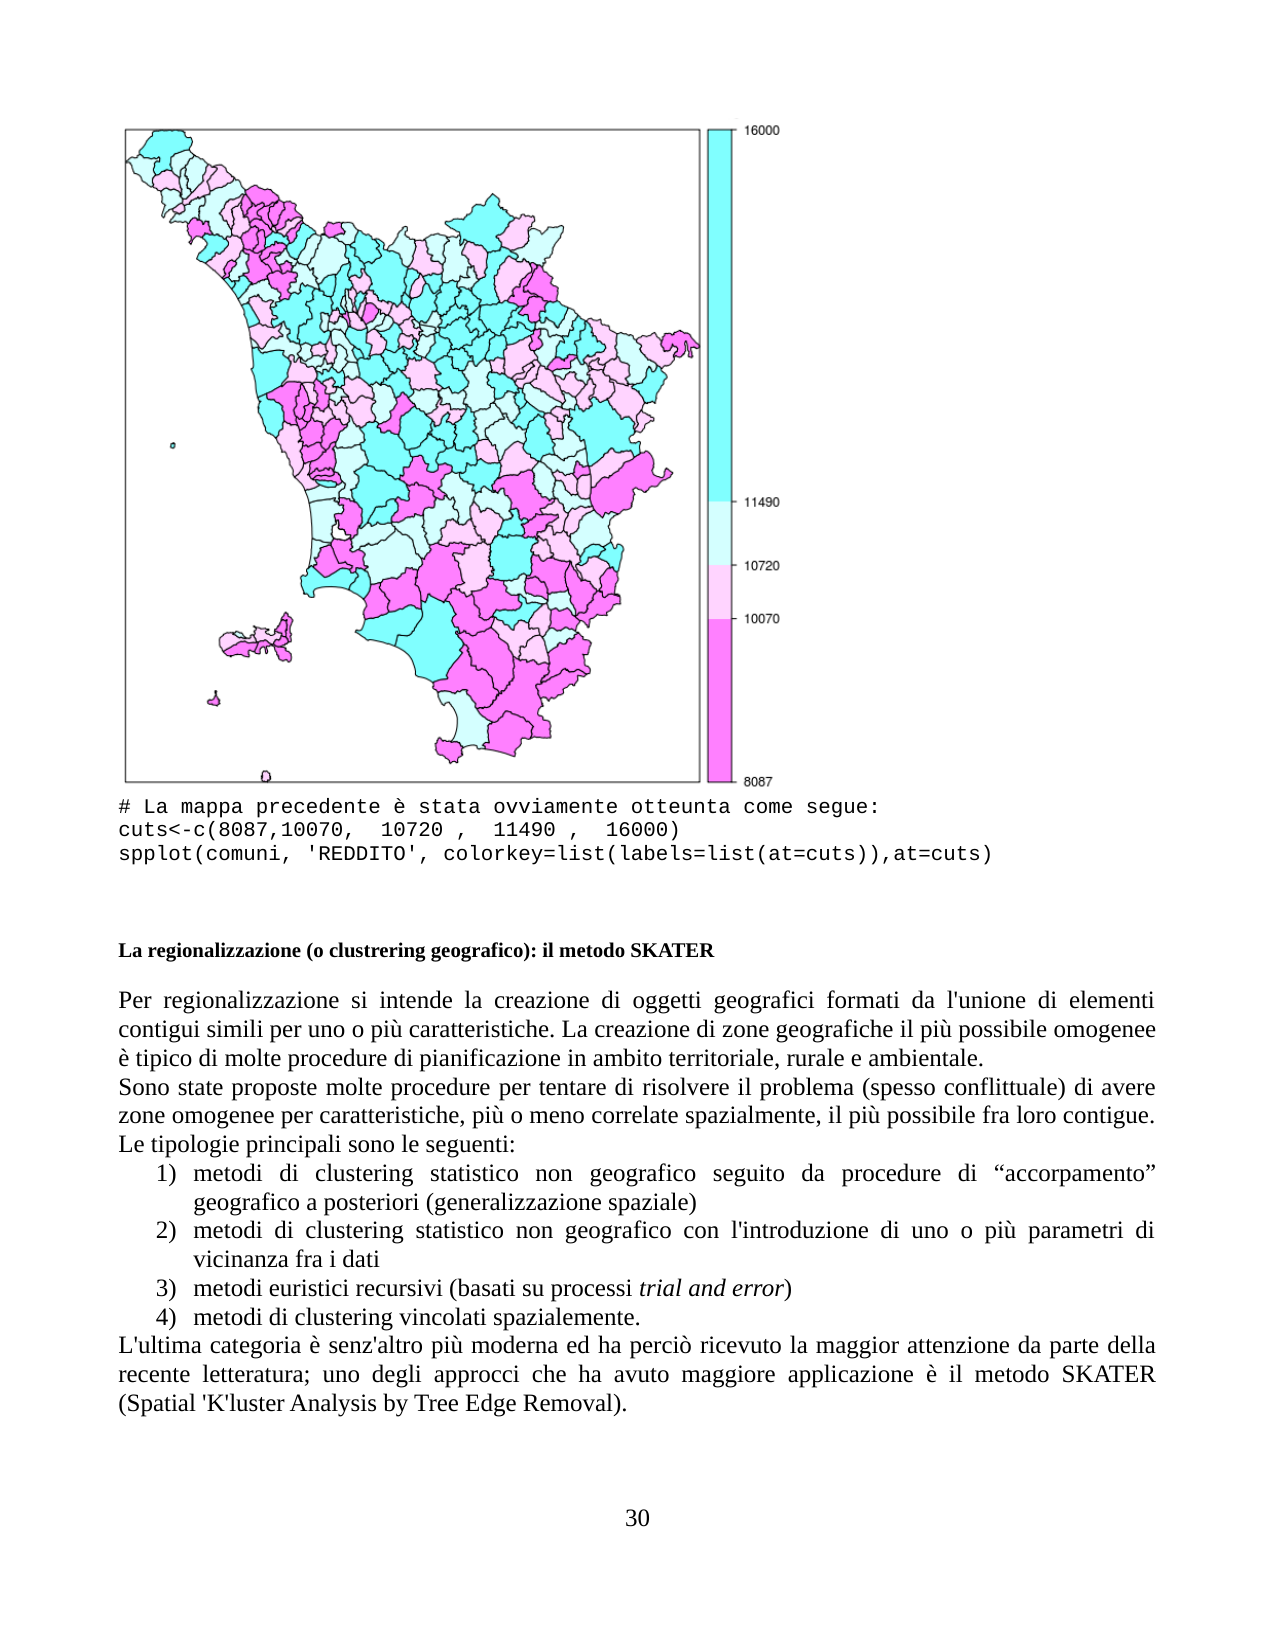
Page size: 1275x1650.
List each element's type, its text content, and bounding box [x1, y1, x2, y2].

list metodi di clustering vincolati spazialemente. [156, 1302, 1157, 1330]
text # La mappa precedente è stata ovviamente otteunta come segue: [118, 796, 1157, 819]
list metodi euristici recursivi (basati su processi trial and error) [156, 1273, 1157, 1302]
list metodi di clustering statistico non geografico con l'introduzione di uno o più parametri di vicinanza fra i dati [156, 1215, 1157, 1273]
text Per regionalizzazione si intende la creazione di oggetti geografici formati da l'unione di elementi contigui simili per uno o più caratteristiche. La creazione di zone geografiche il più possibile omogenee è tipico di molte procedure di pianificazione in ambito territoriale, rurale e ambientale. [118, 985, 1157, 1072]
picture [118, 118, 790, 796]
list L'ultima categoria è senz'altro più moderna ed ha perciò ricevuto la maggior attenzione da parte della recente letteratura; uno degli approcci che ha avuto maggiore applicazione è il metodo SKATER (Spatial 'K'luster Analysis by Tree Edge Removal). [118, 1330, 1157, 1417]
text spplot(comuni, 'REDDITO', colorkey=list(labels=list(at=cuts)),at=cuts) [118, 843, 1157, 867]
text Sono state proposte molte procedure per tentare di risolvere il problema (spesso conflittuale) di avere zone omogenee per caratteristiche, più o meno correlate spazialmente, il più possibile fra loro contigue. Le tipologie principali sono le seguenti: [118, 1072, 1157, 1158]
text La regionalizzazione (o clustrering geografico): il metodo SKATER [118, 938, 1157, 962]
list metodi di clustering statistico non geografico seguito da procedure di “accorpamento” geografico a posteriori (generalizzazione spaziale) [156, 1158, 1157, 1215]
text cuts<-c(8087,10070, 10720 , 11490 , 16000) [118, 819, 1157, 843]
